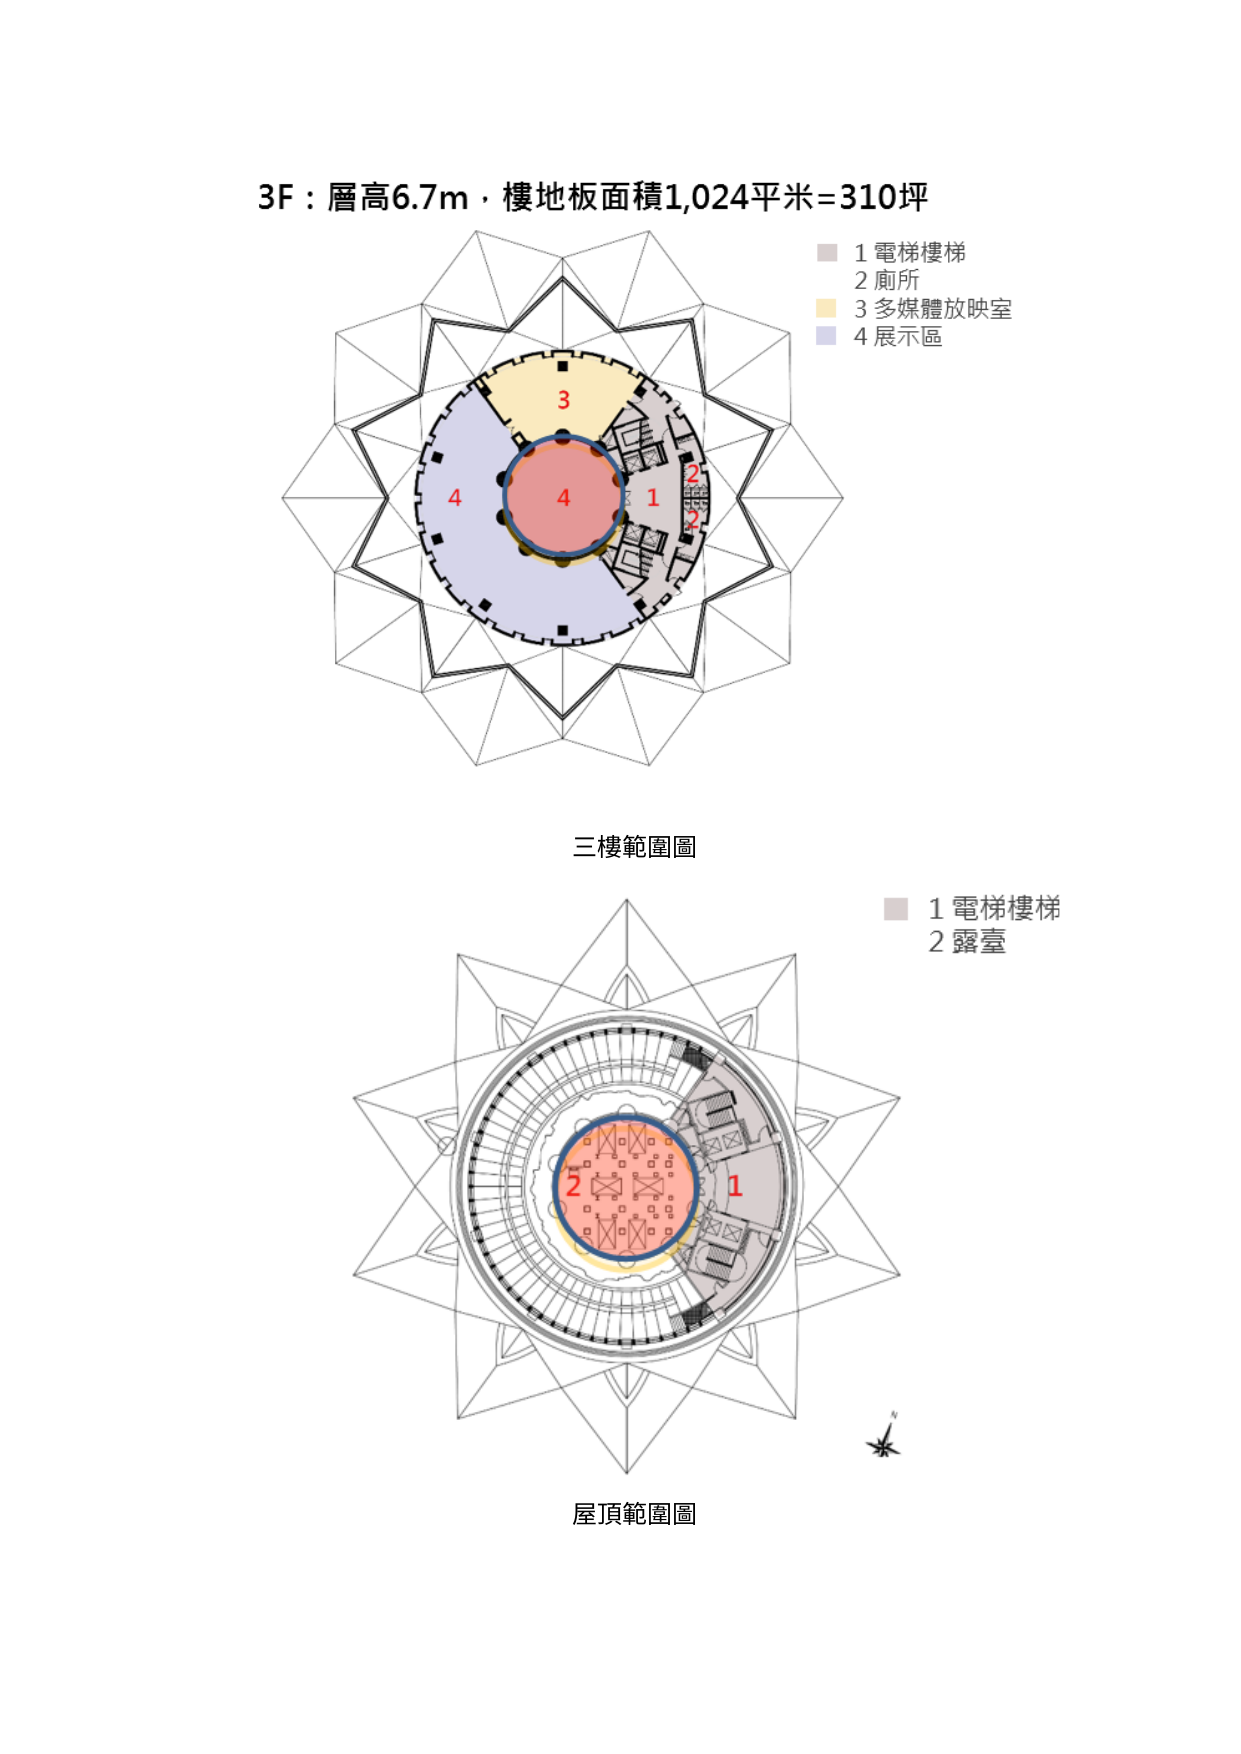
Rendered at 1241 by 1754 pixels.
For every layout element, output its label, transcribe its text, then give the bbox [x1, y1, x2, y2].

picture [177, 168, 1043, 784]
text 屋頂範圍圖 [177, 1471, 1092, 1533]
text 三樓範圍圖 [177, 804, 1092, 867]
picture [210, 881, 1060, 1483]
